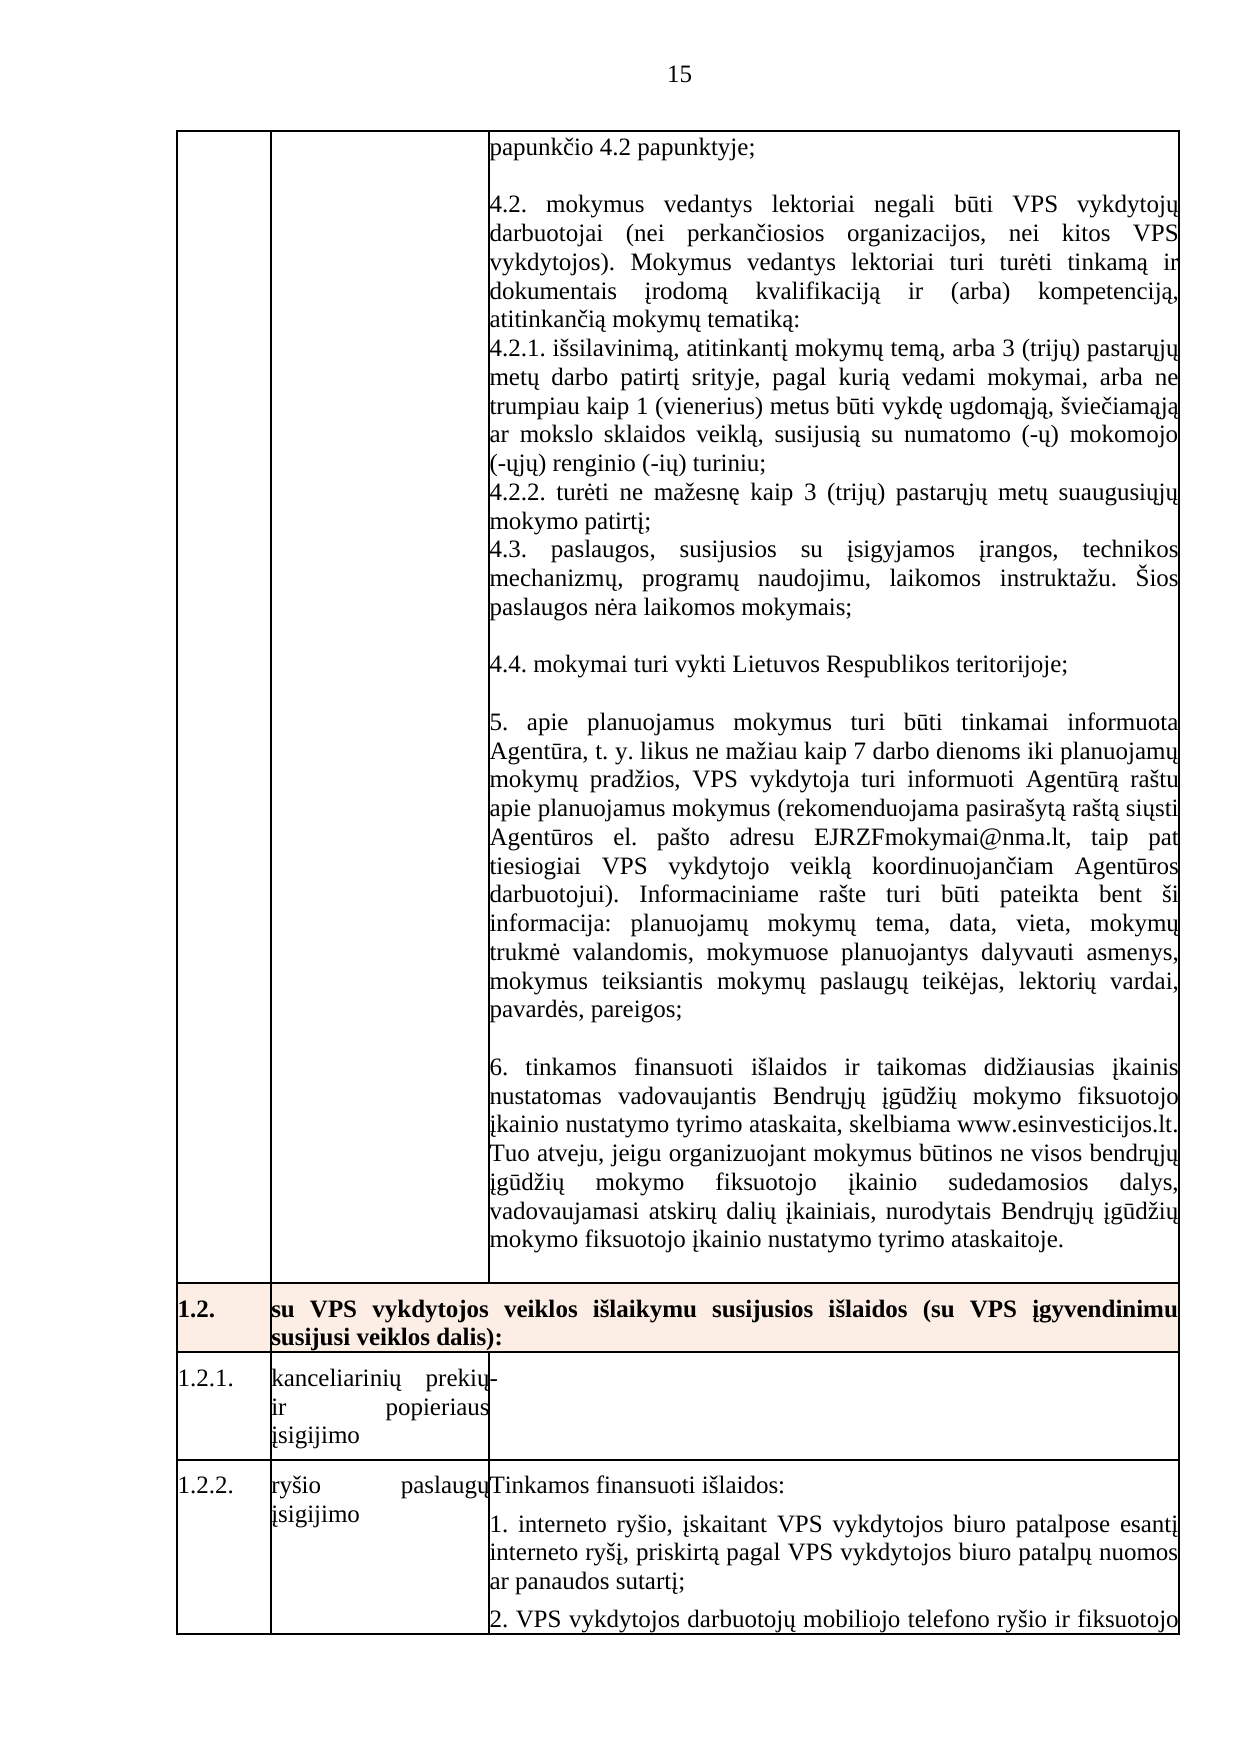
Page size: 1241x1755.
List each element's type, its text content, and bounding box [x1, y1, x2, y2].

table_cell [178, 132, 270, 1282]
table_cell - [490, 1353, 1178, 1459]
table_cell 1.2.2. [178, 1461, 270, 1633]
table_cell kanceliarinių prekių ir popieriaus įsigijimo [272, 1353, 488, 1459]
table_cell su VPS vykdytojos veiklos išlaikymu susijusios išlaidos (su VPS įgyvendinimu susijusi veiklos dalis): [272, 1284, 1178, 1351]
table_cell ryšio paslaugų įsigijimo [272, 1461, 488, 1633]
table_cell papunkčio 4.2 papunktyje; 4.2. mokymus vedantys lektoriai negali būti VPS vykdytojų darbuotojai (nei perkančiosios organizacijos, nei kitos VPS vykdytojos). Mokymus vedantys lektoriai turi turėti tinkamą ir dokumentais įrodomą kvalifikaciją ir (arba) kompetenciją, atitinkančią mokymų tematiką: 4.2.1. išsilavinimą, atitinkantį mokymų temą, arba 3 (trijų) pastarųjų metų darbo patirtį srityje, pagal kurią vedami mokymai, arba ne trumpiau kaip 1 (vienerius) metus būti vykdę ugdomąją, šviečiamąją ar mokslo sklaidos veiklą, susijusią su numatomo (-ų) mokomojo (-ųjų) renginio (-ių) turiniu; 4.2.2. turėti ne mažesnę kaip 3 (trijų) pastarųjų metų suaugusiųjų mokymo patirtį; 4.3. paslaugos, susijusios su įsigyjamos įrangos, technikos mechanizmų, programų naudojimu, laikomos instruktažu. Šios paslaugos nėra laikomos mokymais; 4.4. mokymai turi vykti Lietuvos Respublikos teritorijoje; 5. apie planuojamus mokymus turi būti tinkamai informuota Agentūra, t. y. likus ne mažiau kaip 7 darbo dienoms iki planuojamų mokymų pradžios, VPS vykdytoja turi informuoti Agentūrą raštu apie planuojamus mokymus (rekomenduojama pasirašytą raštą siųsti Agentūros el. pašto adresu EJRZFmokymai@nma.lt, taip pat tiesiogiai VPS vykdytojo veiklą koordinuojančiam Agentūros darbuotojui). Informaciniame rašte turi būti pateikta bent ši informacija: planuojamų mokymų tema, data, vieta, mokymų trukmė valandomis, mokymuose planuojantys dalyvauti asmenys, mokymus teiksiantis mokymų paslaugų teikėjas, lektorių vardai, pavardės, pareigos; 6. tinkamos finansuoti išlaidos ir taikomas didžiausias įkainis nustatomas vadovaujantis Bendrųjų įgūdžių mokymo fiksuotojo įkainio nustatymo tyrimo ataskaita, skelbiama www.esinvesticijos.lt. Tuo atveju, jeigu organizuojant mokymus būtinos ne visos bendrųjų įgūdžių mokymo fiksuotojo įkainio sudedamosios dalys, vadovaujamasi atskirų dalių įkainiais, nurodytais Bendrųjų įgūdžių mokymo fiksuotojo įkainio nustatymo tyrimo ataskaitoje. [490, 132, 1178, 1282]
table_cell Tinkamos finansuoti išlaidos: 1. interneto ryšio, įskaitant VPS vykdytojos biuro patalpose esantį interneto ryšį, priskirtą pagal VPS vykdytojos biuro patalpų nuomos ar panaudos sutartį; 2. VPS vykdytojos darbuotojų mobiliojo telefono ryšio ir fiksuotojo [490, 1461, 1178, 1633]
table_cell 1.2.1. [178, 1353, 270, 1459]
table_cell 1.2. [178, 1284, 270, 1351]
table_cell [272, 132, 488, 1282]
